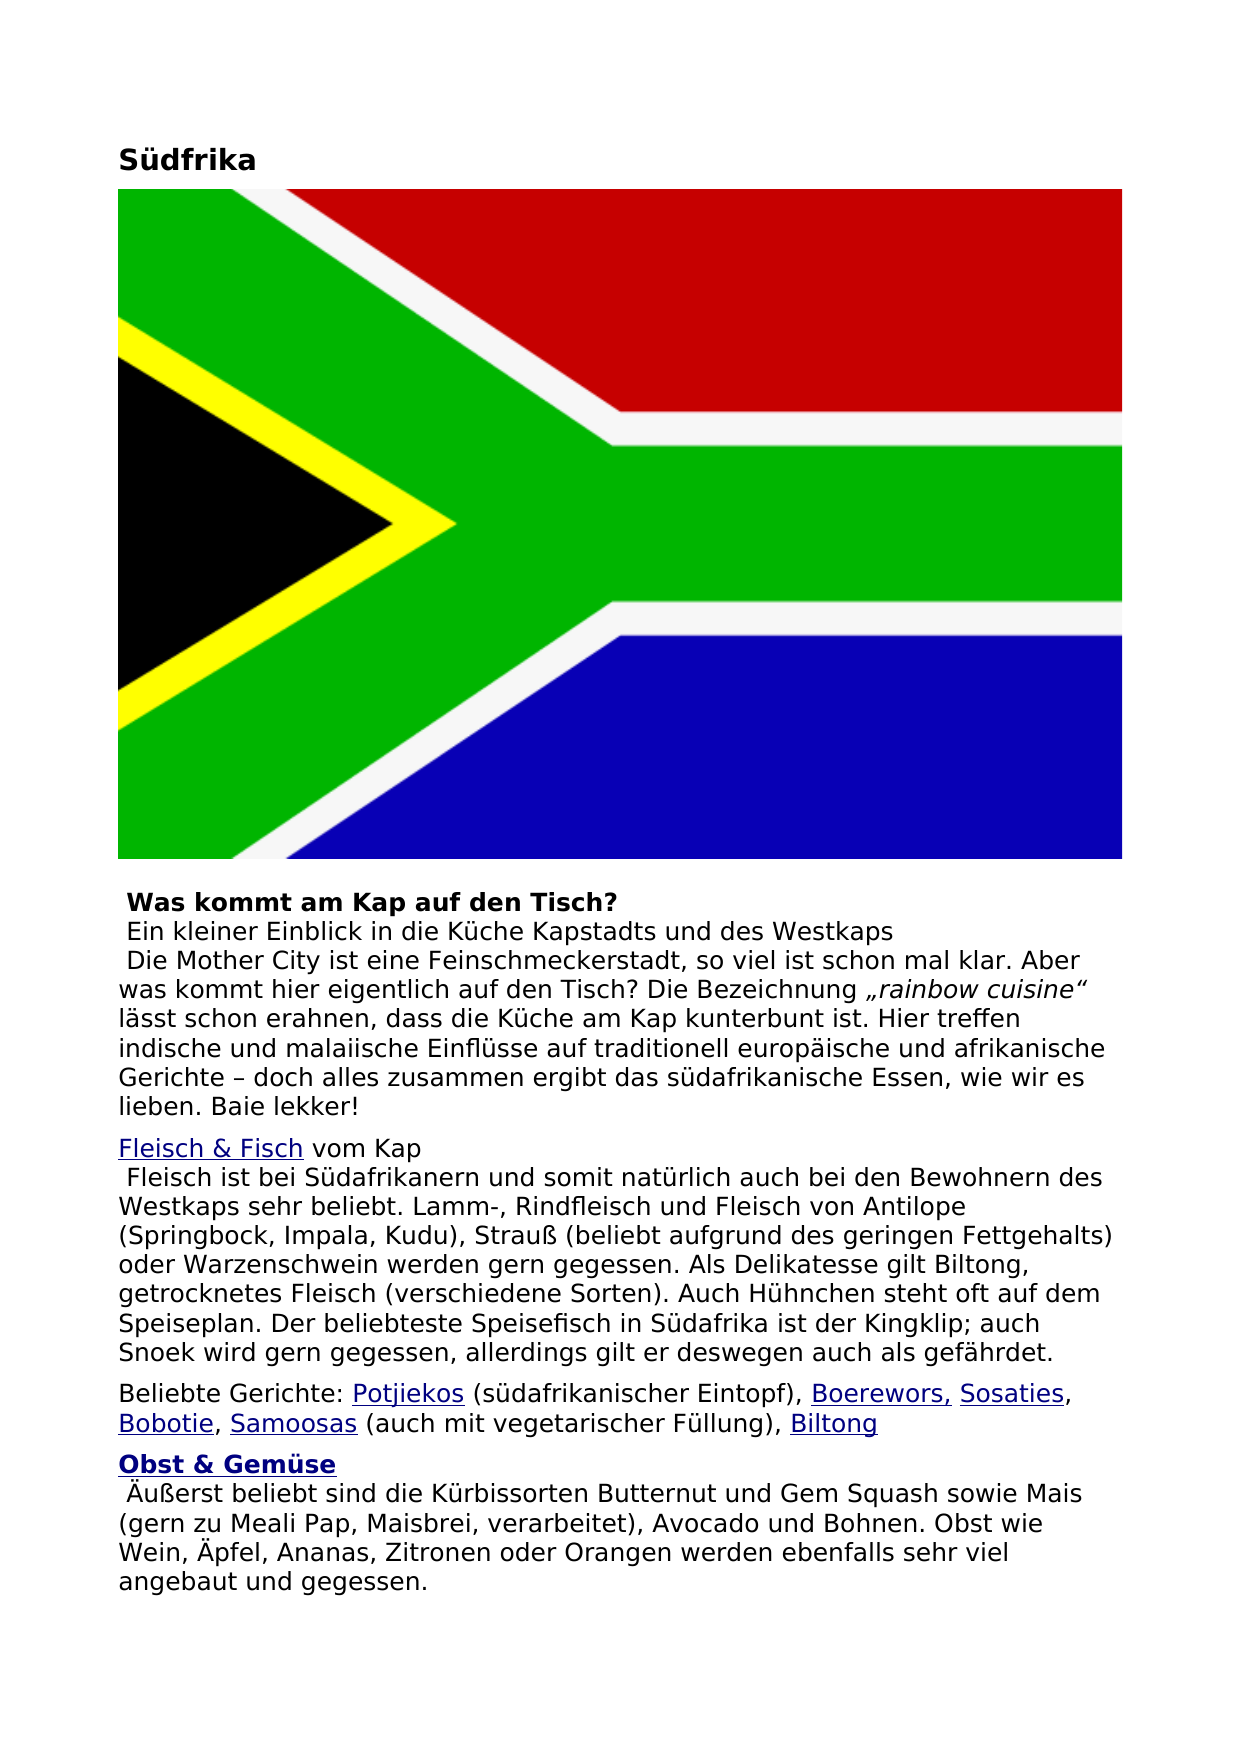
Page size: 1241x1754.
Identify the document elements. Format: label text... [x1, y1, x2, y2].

text Beliebte Gerichte: Potjiekos (südafrikanischer Eintopf), Boerewors, Sosaties, Bobotie, Samoosas (auch mit vegetarischer Füllung), Biltong [118, 1380, 1122, 1438]
picture [118, 189, 1123, 859]
subtitle Südfrika [118, 143, 1122, 177]
text Was kommt am Kap auf den Tisch? Ein kleiner Einblick in die Küche Kapstadts und des Westkaps Die Mother City ist eine Feinschmeckerstadt, so viel ist schon mal klar. Aber was kommt hier eigentlich auf den Tisch? Die Bezeichnung „rainbow cuisine“ lässt schon erahnen, dass die Küche am Kap kunterbunt ist. Hier treffen indische und malaiische Einflüsse auf traditionell europäische und afrikanische Gerichte – doch alles zusammen ergibt das südafrikanische Essen, wie wir es lieben. Baie lekker! [118, 859, 1122, 1121]
text Fleisch & Fisch vom Kap Fleisch ist bei Südafrikanern und somit natürlich auch bei den Bewohnern des Westkaps sehr beliebt. Lamm-, Rindfleisch und Fleisch von Antilope (Springbock, Impala, Kudu), Strauß (beliebt aufgrund des geringen Fettgehalts) oder Warzenschwein werden gern gegessen. Als Delikatesse gilt Biltong, getrocknetes Fleisch (verschiedene Sorten). Auch Hühnchen steht oft auf dem Speiseplan. Der beliebteste Speisefisch in Südafrika ist der Kingklip; auch Snoek wird gern gegessen, allerdings gilt er deswegen auch als gefährdet. [118, 1134, 1122, 1367]
text Obst & Gemüse Äußerst beliebt sind die Kürbissorten Butternut und Gem Squash sowie Mais (gern zu Meali Pap, Maisbrei, verarbeitet), Avocado und Bohnen. Obst wie Wein, Äpfel, Ananas, Zitronen oder Orangen werden ebenfalls sehr viel angebaut und gegessen. [118, 1451, 1122, 1596]
